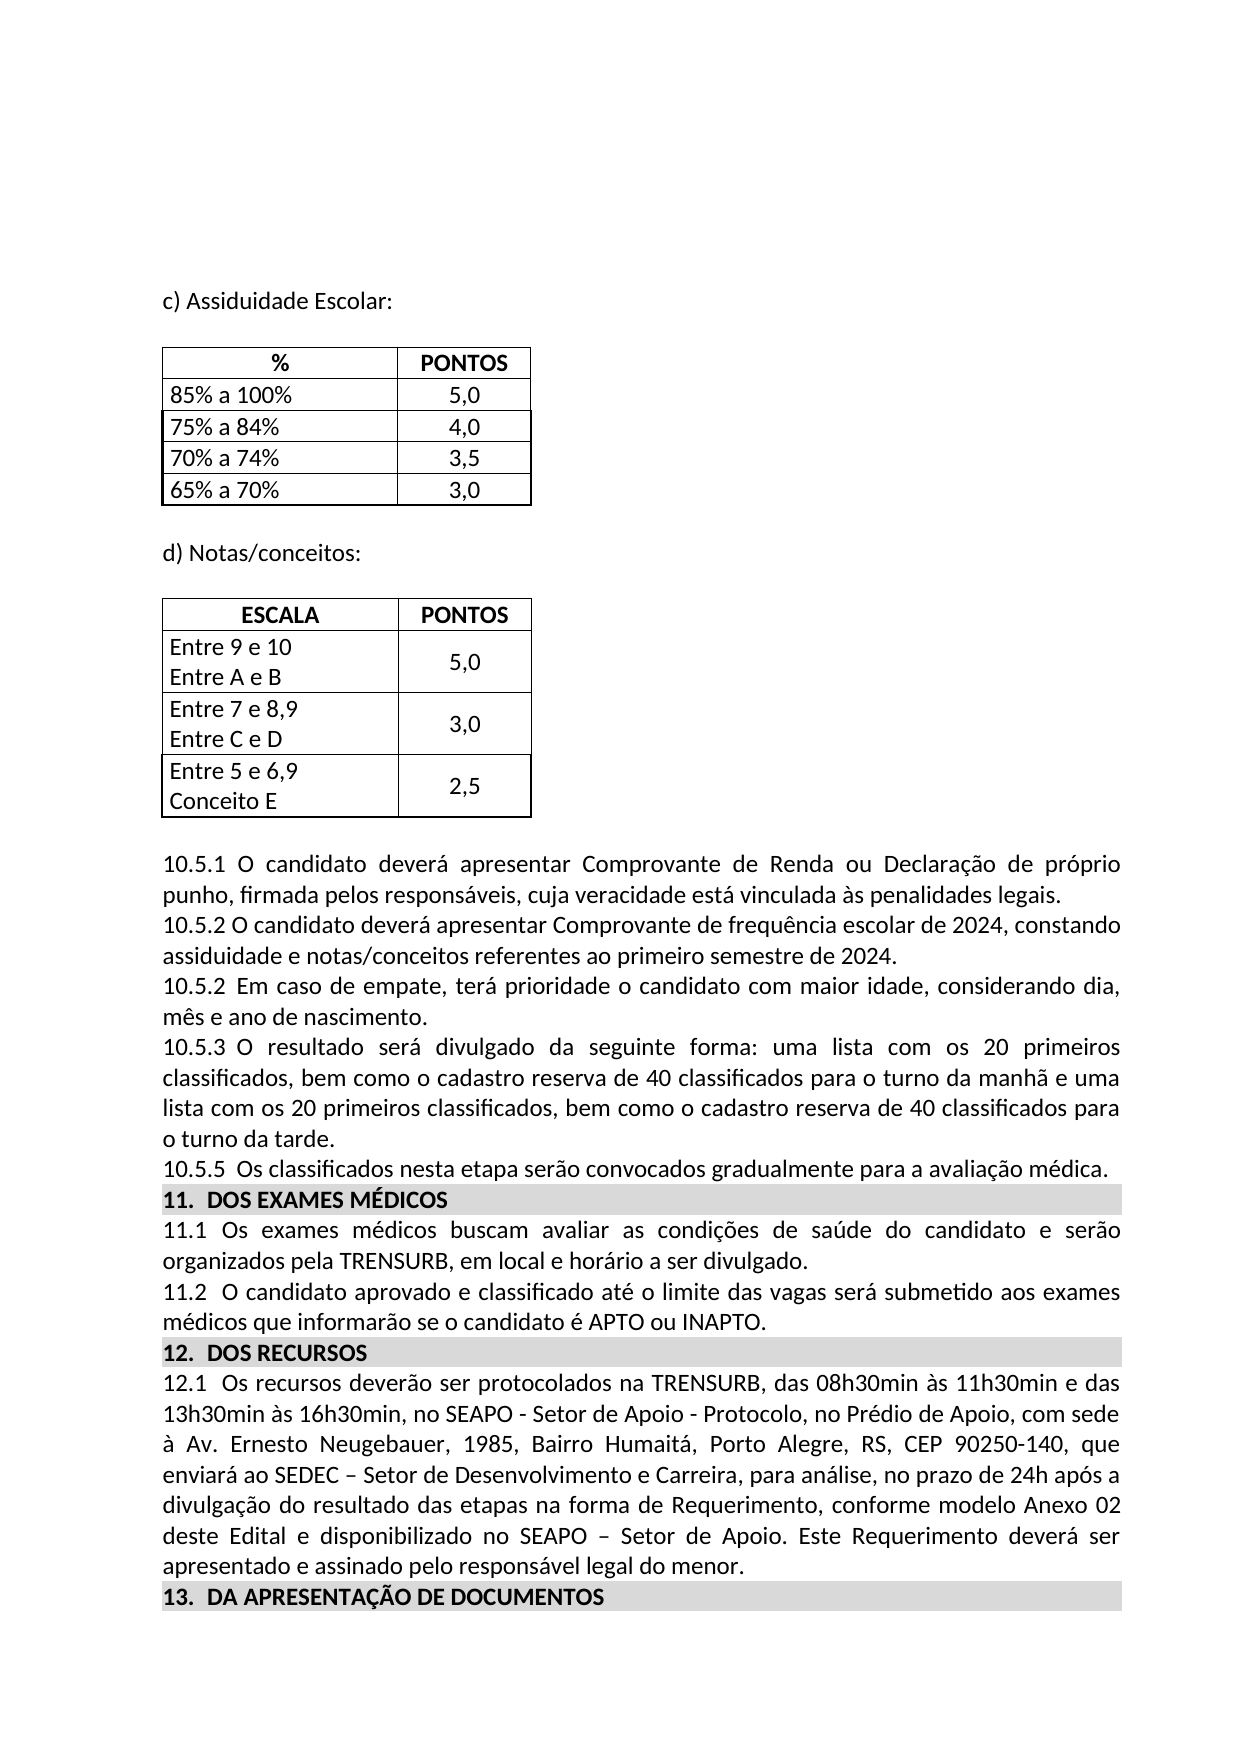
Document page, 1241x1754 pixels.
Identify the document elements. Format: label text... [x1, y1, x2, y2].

list 12.1 Os recursos deverão ser protocolados na TRENSURB, das 08h30min às 11h30min e das 13h30min às 16h30min, no SEAPO - Setor de Apoio - Protocolo, no Prédio de Apoio, com sede à Av. Ernesto Neugebauer, 1985, Bairro Humaitá, Porto Alegre, RS, CEP 90250-140, que enviará ao SEDEC – Setor de Desenvolvimento e Carreira, para análise, no prazo de 24h após a divulgação do resultado das etapas na forma de Requerimento, conforme modelo Anexo 02 deste Edital e disponibilizado no SEAPO – Setor de Apoio. Este Requerimento deverá ser apresentado e assinado pelo responsável legal do menor. [162, 1367, 1122, 1581]
table_cell 65% a 70% [164, 474, 397, 504]
list 10.5.2 O candidato deverá apresentar Comprovante de frequência escolar de 2024, constando assiduidade e notas/conceitos referentes ao primeiro semestre de 2024. [162, 909, 1122, 971]
list 10.5.2 Em caso de empate, terá prioridade o candidato com maior idade, considerando dia, mês e ano de nascimento. [162, 971, 1122, 1032]
list 11.2 O candidato aprovado e classificado até o limite das vagas será submetido aos exames médicos que informarão se o candidato é APTO ou INAPTO. [162, 1276, 1122, 1337]
list c) Assiduidade Escolar: [162, 286, 1122, 316]
table_cell 5,0 [399, 631, 531, 692]
list 12. DOS RECURSOS [162, 1337, 1122, 1367]
list d) Notas/conceitos: [162, 537, 1122, 567]
table_cell 3,0 [399, 693, 531, 754]
table_cell Entre 7 e 8,9 Entre C e D [163, 693, 398, 754]
table_cell 4,0 [398, 411, 530, 441]
table_cell 75% a 84% [164, 411, 397, 441]
table_cell 5,0 [398, 379, 530, 410]
list 13. DA APRESENTAÇÃO DE DOCUMENTOS [162, 1581, 1122, 1611]
list 10.5.1 O candidato deverá apresentar Comprovante de Renda ou Declaração de próprio punho, firmada pelos responsáveis, cuja veracidade está vinculada às penalidades legais. [162, 848, 1122, 909]
table_cell 85% a 100% [163, 379, 397, 410]
table_header PONTOS [399, 599, 531, 629]
table_cell 3,0 [398, 474, 530, 504]
list 11.1 Os exames médicos buscam avaliar as condições de saúde do candidato e serão organizados pela TRENSURB, em local e horário a ser divulgado. [162, 1215, 1122, 1276]
table_header PONTOS [398, 348, 530, 378]
table_header ESCALA [163, 599, 398, 629]
table_cell 70% a 74% [164, 442, 397, 473]
table_cell 2,5 [399, 755, 530, 816]
table_cell Entre 5 e 6,9 Conceito E [163, 755, 398, 816]
table_cell Entre 9 e 10 Entre A e B [163, 631, 398, 692]
list 10.5.5 Os classificados nesta etapa serão convocados gradualmente para a avaliação médica. [162, 1154, 1122, 1184]
table_header % [163, 348, 397, 378]
list 11. DOS EXAMES MÉDICOS [162, 1184, 1122, 1215]
table_cell 3,5 [398, 442, 530, 473]
list 10.5.3 O resultado será divulgado da seguinte forma: uma lista com os 20 primeiros classificados, bem como o cadastro reserva de 40 classificados para o turno da manhã e uma lista com os 20 primeiros classificados, bem como o cadastro reserva de 40 classificados para o turno da tarde. [162, 1032, 1122, 1154]
